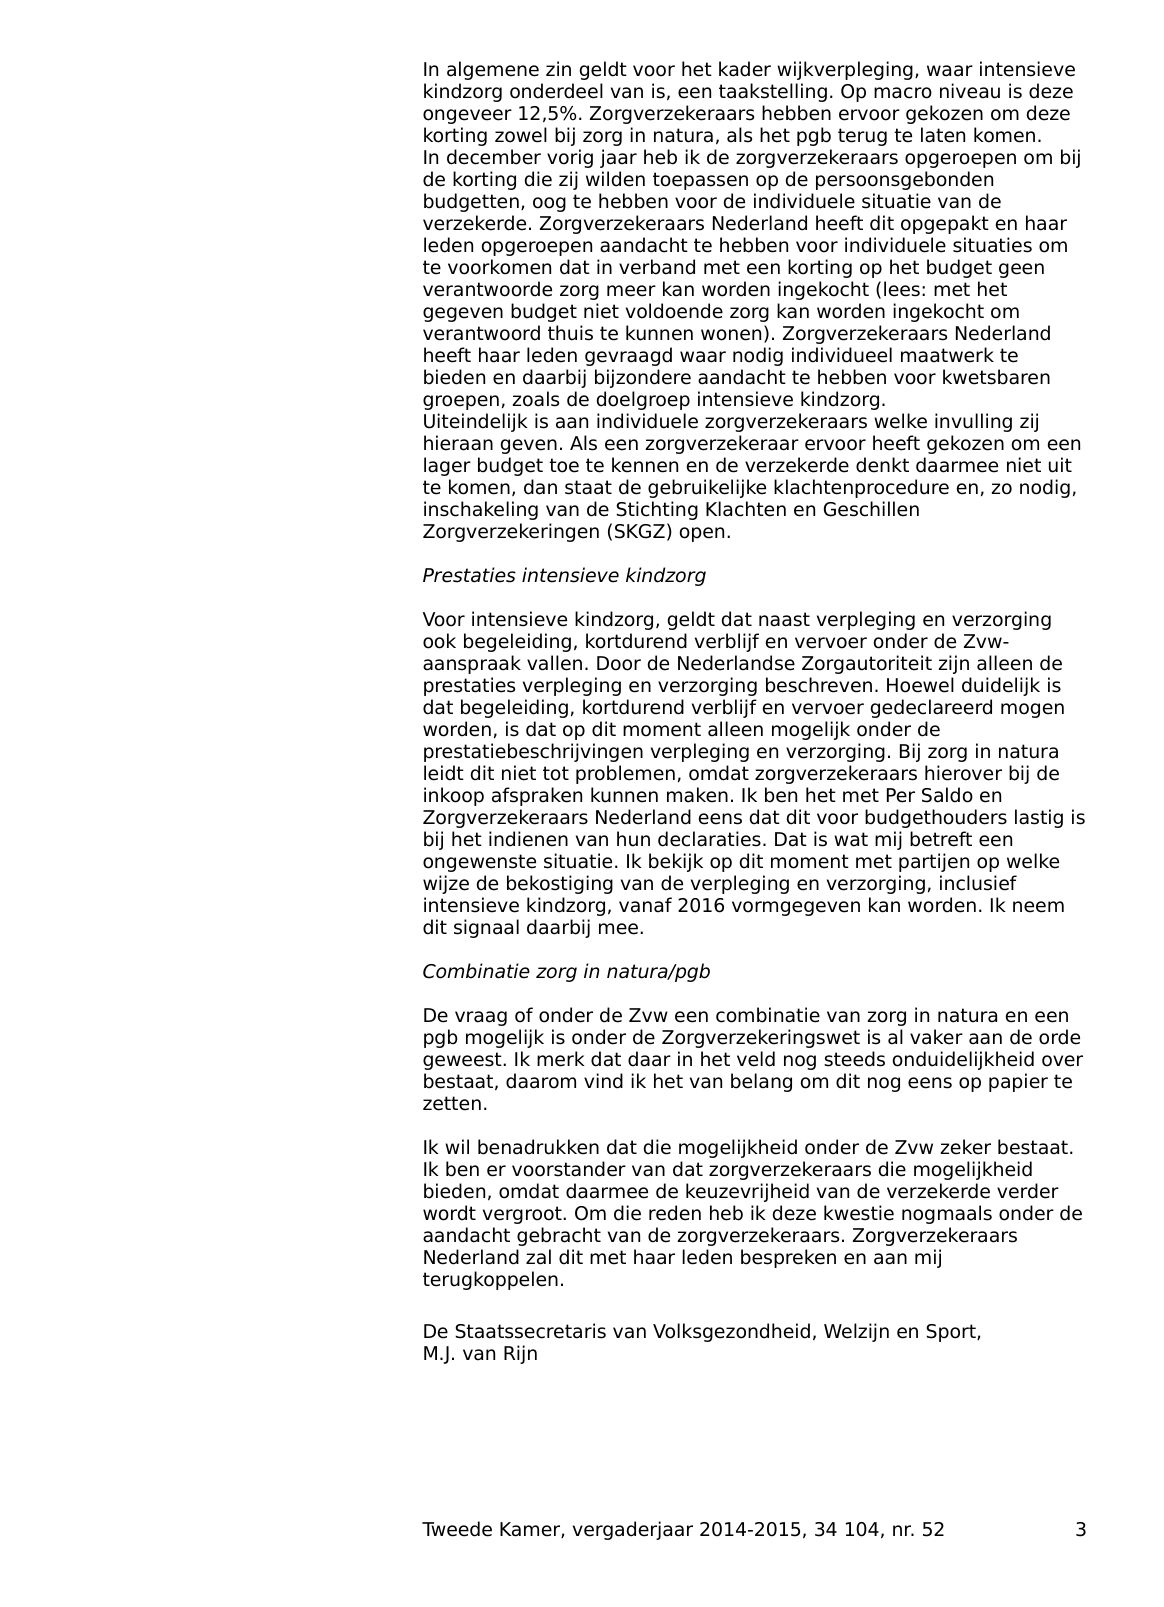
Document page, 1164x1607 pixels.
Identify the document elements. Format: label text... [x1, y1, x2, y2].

text De Staatssecretaris van Volksgezondheid, Welzijn en Sport, M.J. van Rijn [422, 1321, 1087, 1365]
text In december vorig jaar heb ik de zorgverzekeraars opgeroepen om bij de korting die zij wilden toepassen op de persoonsgebonden budgetten, oog te hebben voor de individuele situatie van de verzekerde. Zorgverzekeraars Nederland heeft dit opgepakt en haar leden opgeroepen aandacht te hebben voor individuele situaties om te voorkomen dat in verband met een korting op het budget geen verantwoorde zorg meer kan worden ingekocht (lees: met het gegeven budget niet voldoende zorg kan worden ingekocht om verantwoord thuis te kunnen wonen). Zorgverzekeraars Nederland heeft haar leden gevraagd waar nodig individueel maatwerk te bieden en daarbij bijzondere aandacht te hebben voor kwetsbaren groepen, zoals de doelgroep intensieve kindzorg. [422, 147, 1087, 411]
text In algemene zin geldt voor het kader wijkverpleging, waar intensieve kindzorg onderdeel van is, een taakstelling. Op macro niveau is deze ongeveer 12,5%. Zorgverzekeraars hebben ervoor gekozen om deze korting zowel bij zorg in natura, als het pgb terug te laten komen. [422, 59, 1087, 147]
text Ik wil benadrukken dat die mogelijkheid onder de Zvw zeker bestaat. Ik ben er voorstander van dat zorgverzekeraars die mogelijkheid bieden, omdat daarmee de keuzevrijheid van de verzekerde verder wordt vergroot. Om die reden heb ik deze kwestie nogmaals onder de aandacht gebracht van de zorgverzekeraars. Zorgverzekeraars Nederland zal dit met haar leden bespreken en aan mij terugkoppelen. [422, 1137, 1087, 1291]
text Voor intensieve kindzorg, geldt dat naast verpleging en verzorging ook begeleiding, kortdurend verblijf en vervoer onder de Zvw-aanspraak vallen. Door de Nederlandse Zorgautoriteit zijn alleen de prestaties verpleging en verzorging beschreven. Hoewel duidelijk is dat begeleiding, kortdurend verblijf en vervoer gedeclareerd mogen worden, is dat op dit moment alleen mogelijk onder de prestatiebeschrijvingen verpleging en verzorging. Bij zorg in natura leidt dit niet tot problemen, omdat zorgverzekeraars hierover bij de inkoop afspraken kunnen maken. Ik ben het met Per Saldo en Zorgverzekeraars Nederland eens dat dit voor budgethouders lastig is bij het indienen van hun declaraties. Dat is wat mij betreft een ongewenste situatie. Ik bekijk op dit moment met partijen op welke wijze de bekostiging van de verpleging en verzorging, inclusief intensieve kindzorg, vanaf 2016 vormgegeven kan worden. Ik neem dit signaal daarbij mee. [422, 609, 1087, 939]
subtitle Combinatie zorg in natura/pgb [422, 961, 1087, 983]
text De vraag of onder de Zvw een combinatie van zorg in natura en een pgb mogelijk is onder de Zorgverzekeringswet is al vaker aan de orde geweest. Ik merk dat daar in het veld nog steeds onduidelijkheid over bestaat, daarom vind ik het van belang om dit nog eens op papier te zetten. [422, 1005, 1087, 1115]
subtitle Prestaties intensieve kindzorg [422, 565, 1087, 587]
text Uiteindelijk is aan individuele zorgverzekeraars welke invulling zij hieraan geven. Als een zorgverzekeraar ervoor heeft gekozen om een lager budget toe te kennen en de verzekerde denkt daarmee niet uit te komen, dan staat de gebruikelijke klachtenprocedure en, zo nodig, inschakeling van de Stichting Klachten en Geschillen Zorgverzekeringen (SKGZ) open. [422, 411, 1087, 543]
